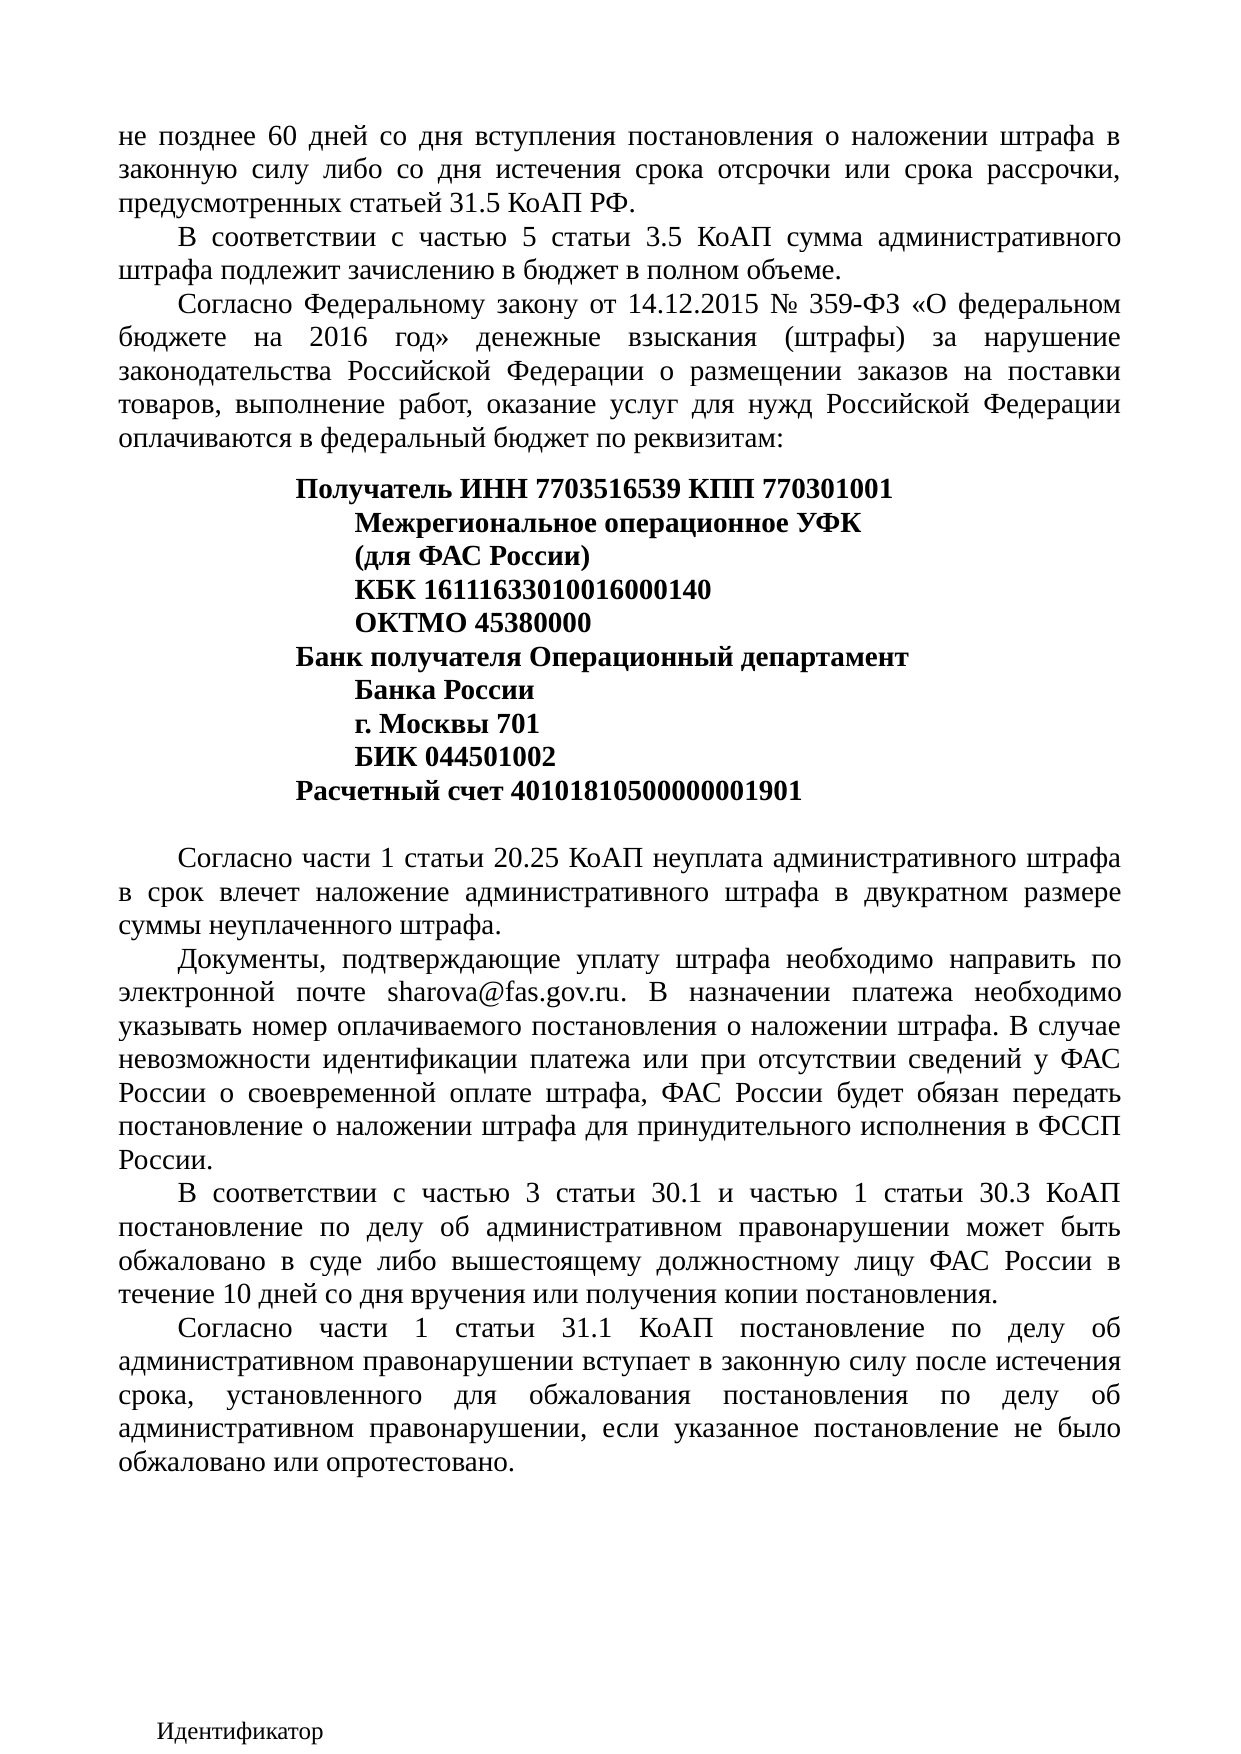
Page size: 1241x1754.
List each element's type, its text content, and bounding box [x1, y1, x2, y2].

text ОКТМО 45380000 [354, 605, 1122, 639]
text БИК 044501002 [354, 739, 1122, 773]
text Согласно Федеральному закону от 14.12.2015 № 359-ФЗ «О федеральном бюджете на 2016 год» денежные взыскания (штрафы) за нарушение законодательства Российской Федерации о размещении заказов на поставки товаров, выполнение работ, оказание услуг для нужд Российской Федерации оплачиваются в федеральный бюджет по реквизитам: [118, 286, 1122, 453]
text В соответствии с частью 5 статьи 3.5 КоАП сумма административного штрафа подлежит зачислению в бюджет в полном объеме. [118, 219, 1122, 286]
text Межрегиональное операционное УФК [354, 505, 1122, 538]
text В соответствии с частью 3 статьи 30.1 и частью 1 статьи 30.3 КоАП постановление по делу об административном правонарушении может быть обжаловано в суде либо вышестоящему должностному лицу ФАС России в течение 10 дней со дня вручения или получения копии постановления. [118, 1176, 1122, 1310]
text Расчетный счет 40101810500000001901 [295, 773, 1122, 807]
text (для ФАС России) [354, 538, 1122, 572]
text г. Москвы 701 [354, 706, 1122, 739]
text Получатель ИНН 7703516539 КПП 770301001 [295, 471, 1122, 505]
text Документы, подтверждающие уплату штрафа необходимо направить по электронной почте sharova@fas.gov.ru. В назначении платежа необходимо указывать номер оплачиваемого постановления о наложении штрафа. В случае невозможности идентификации платежа или при отсутствии сведений у ФАС России о своевременной оплате штрафа, ФАС России будет обязан передать постановление о наложении штрафа для принудительного исполнения в ФССП России. [118, 941, 1122, 1176]
text Банка России [354, 672, 1122, 706]
text Согласно части 1 статьи 31.1 КоАП постановление по делу об административном правонарушении вступает в законную силу после истечения срока, установленного для обжалования постановления по делу об административном правонарушении, если указанное постановление не было обжаловано или опротестовано. [118, 1310, 1122, 1477]
text Согласно части 1 статьи 20.25 КоАП неуплата административного штрафа в срок влечет наложение административного штрафа в двукратном размере суммы неуплаченного штрафа. [118, 840, 1122, 941]
text не позднее 60 дней со дня вступления постановления о наложении штрафа в законную силу либо со дня истечения срока отсрочки или срока рассрочки, предусмотренных статьей 31.5 КоАП РФ. [118, 118, 1122, 219]
text КБК 16111633010016000140 [354, 572, 1122, 605]
text Банк получателя Операционный департамент [295, 639, 1122, 672]
